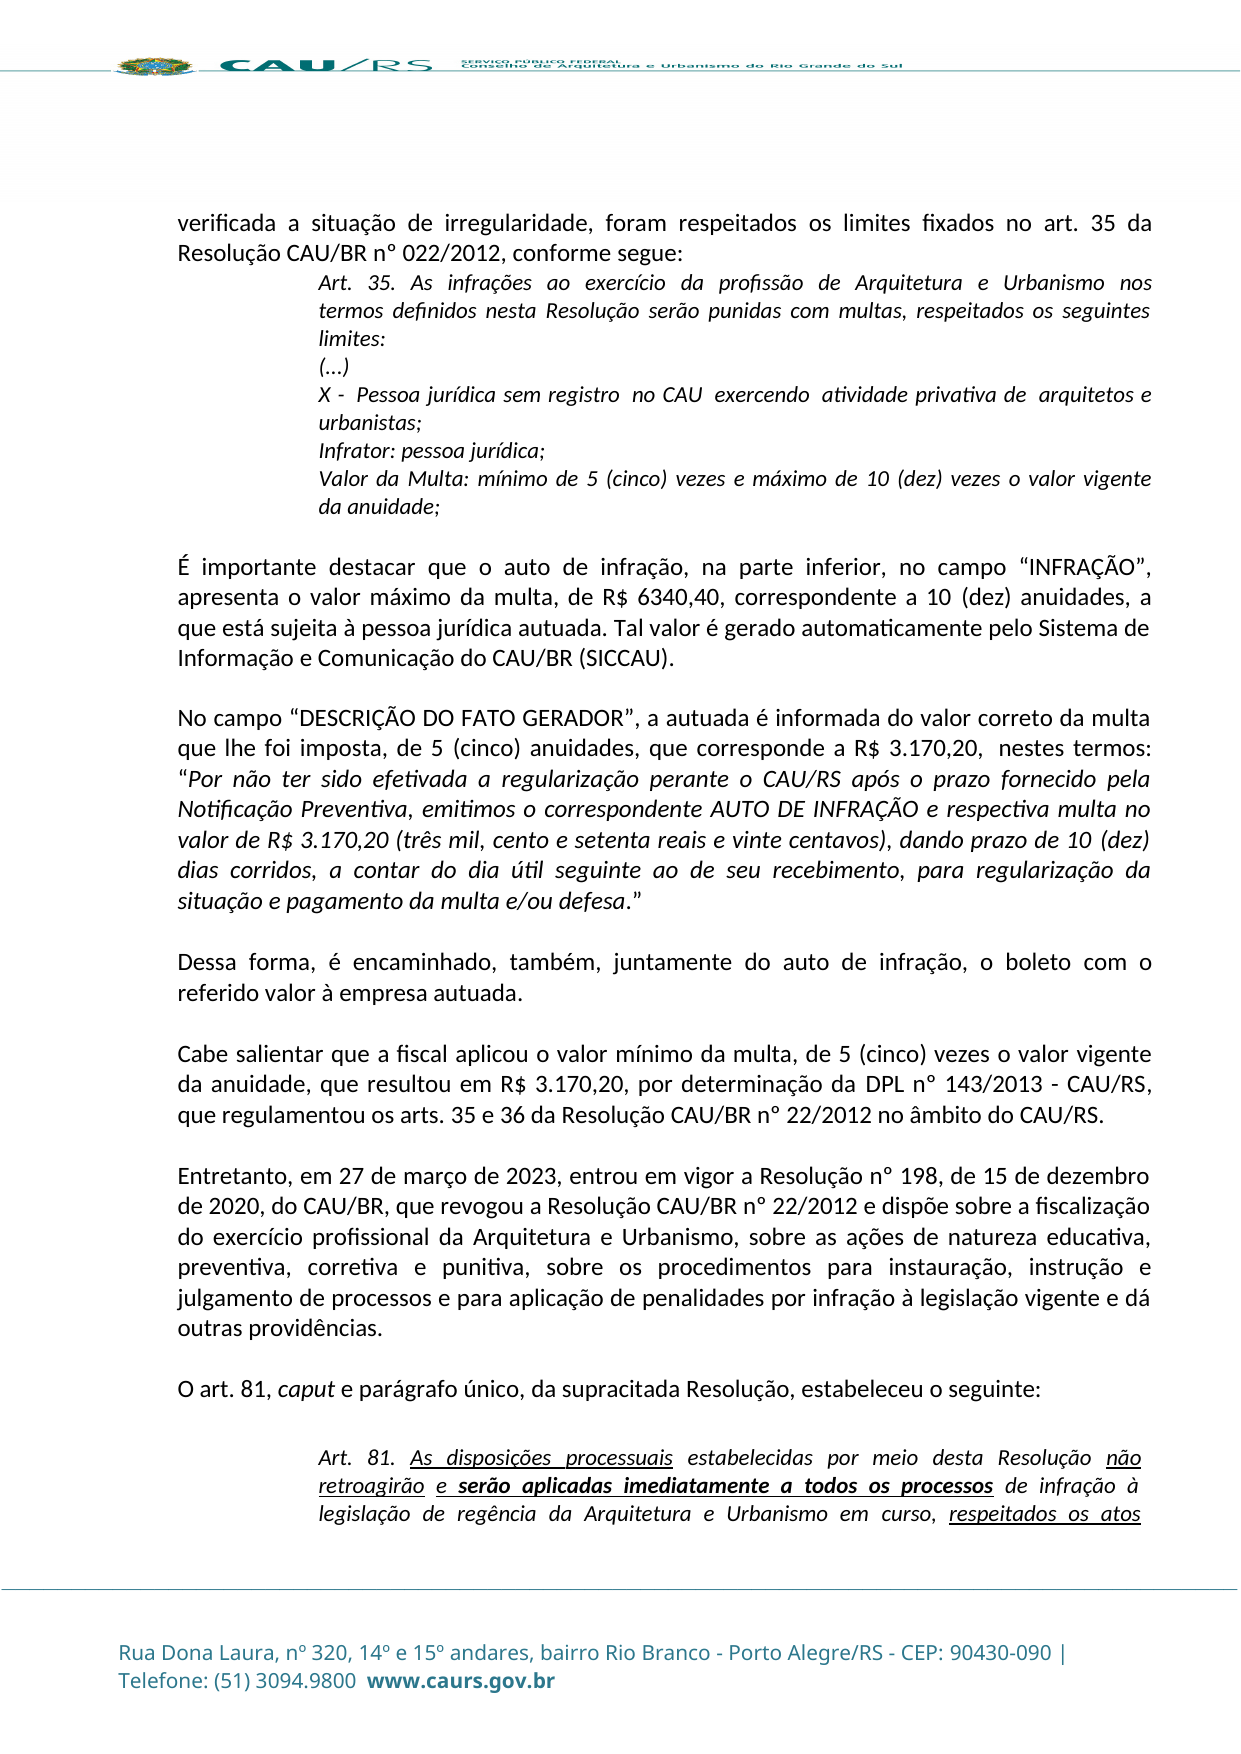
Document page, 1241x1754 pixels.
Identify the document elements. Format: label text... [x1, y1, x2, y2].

text Cabe salientar que a fiscal aplicou o valor mínimo da multa, de 5 (cinco) vezes o valor vigente da anuidade, que resultou em R$ 3.170,20, por determinação da DPL nº 143/2013 - CAU/RS, que regulamentou os arts. 35 e 36 da Resolução CAU/BR nº 22/2012 no âmbito do CAU/RS. [177, 1038, 1152, 1129]
text Entretanto, em 27 de março de 2023, entrou em vigor a Resolução nº 198, de 15 de dezembro de 2020, do CAU/BR, que revogou a Resolução CAU/BR nº 22/2012 e dispõe sobre a fiscalização do exercício profissional da Arquitetura e Urbanismo, sobre as ações de natureza educativa, preventiva, corretiva e punitiva, sobre os procedimentos para instauração, instrução e julgamento de processos e para aplicação de penalidades por infração à legislação vigente e dá outras providências. [177, 1160, 1152, 1343]
text Valor da Multa: mínimo de 5 (cinco) vezes e máximo de 10 (dez) vezes o valor vigente da anuidade; [318, 464, 1152, 520]
text Dessa forma, é encaminhado, também, juntamente do auto de infração, o boleto com o referido valor à empresa autuada. [177, 946, 1152, 1007]
text O art. 81, caput e parágrafo único, da supracitada Resolução, estabeleceu o seguinte: [177, 1373, 1152, 1404]
text (...) [318, 352, 1152, 380]
text Infrator: pessoa jurídica; [318, 436, 1152, 464]
text verificada a situação de irregularidade, foram respeitados os limites fixados no art. 35 da Resolução CAU/BR nº 022/2012, conforme segue: [177, 207, 1152, 268]
text X - Pessoa jurídica sem registro no CAU exercendo atividade privativa de arquitetos e urbanistas; [318, 380, 1152, 436]
text É importante destacar que o auto de infração, na parte inferior, no campo “INFRAÇÃO”, apresenta o valor máximo da multa, de R$ 6340,40, correspondente a 10 (dez) anuidades, a que está sujeita à pessoa jurídica autuada. Tal valor é gerado automaticamente pelo Sistema de Informação e Comunicação do CAU/BR (SICCAU). [177, 551, 1152, 673]
text No campo “DESCRIÇÃO DO FATO GERADOR”, a autuada é informada do valor correto da multa que lhe foi imposta, de 5 (cinco) anuidades, que corresponde a R$ 3.170,20, nestes termos: “Por não ter sido efetivada a regularização perante o CAU/RS após o prazo fornecido pela Notificação Preventiva, emitimos o correspondente AUTO DE INFRAÇÃO e respectiva multa no valor de R$ 3.170,20 (três mil, cento e setenta reais e vinte centavos), dando prazo de 10 (dez) dias corridos, a contar do dia útil seguinte ao de seu recebimento, para regularização da situação e pagamento da multa e/ou defesa.” [177, 702, 1152, 916]
text Art. 35. As infrações ao exercício da profissão de Arquitetura e Urbanismo nos termos definidos nesta Resolução serão punidas com multas, respeitados os seguintes limites: [318, 268, 1152, 352]
text Art. 81. As disposições processuais estabelecidas por meio desta Resolução não retroagirão e serão aplicadas imediatamente a todos os processos de infração à legislação de regência da Arquitetura e Urbanismo em curso, respeitados os atos [318, 1443, 1141, 1527]
